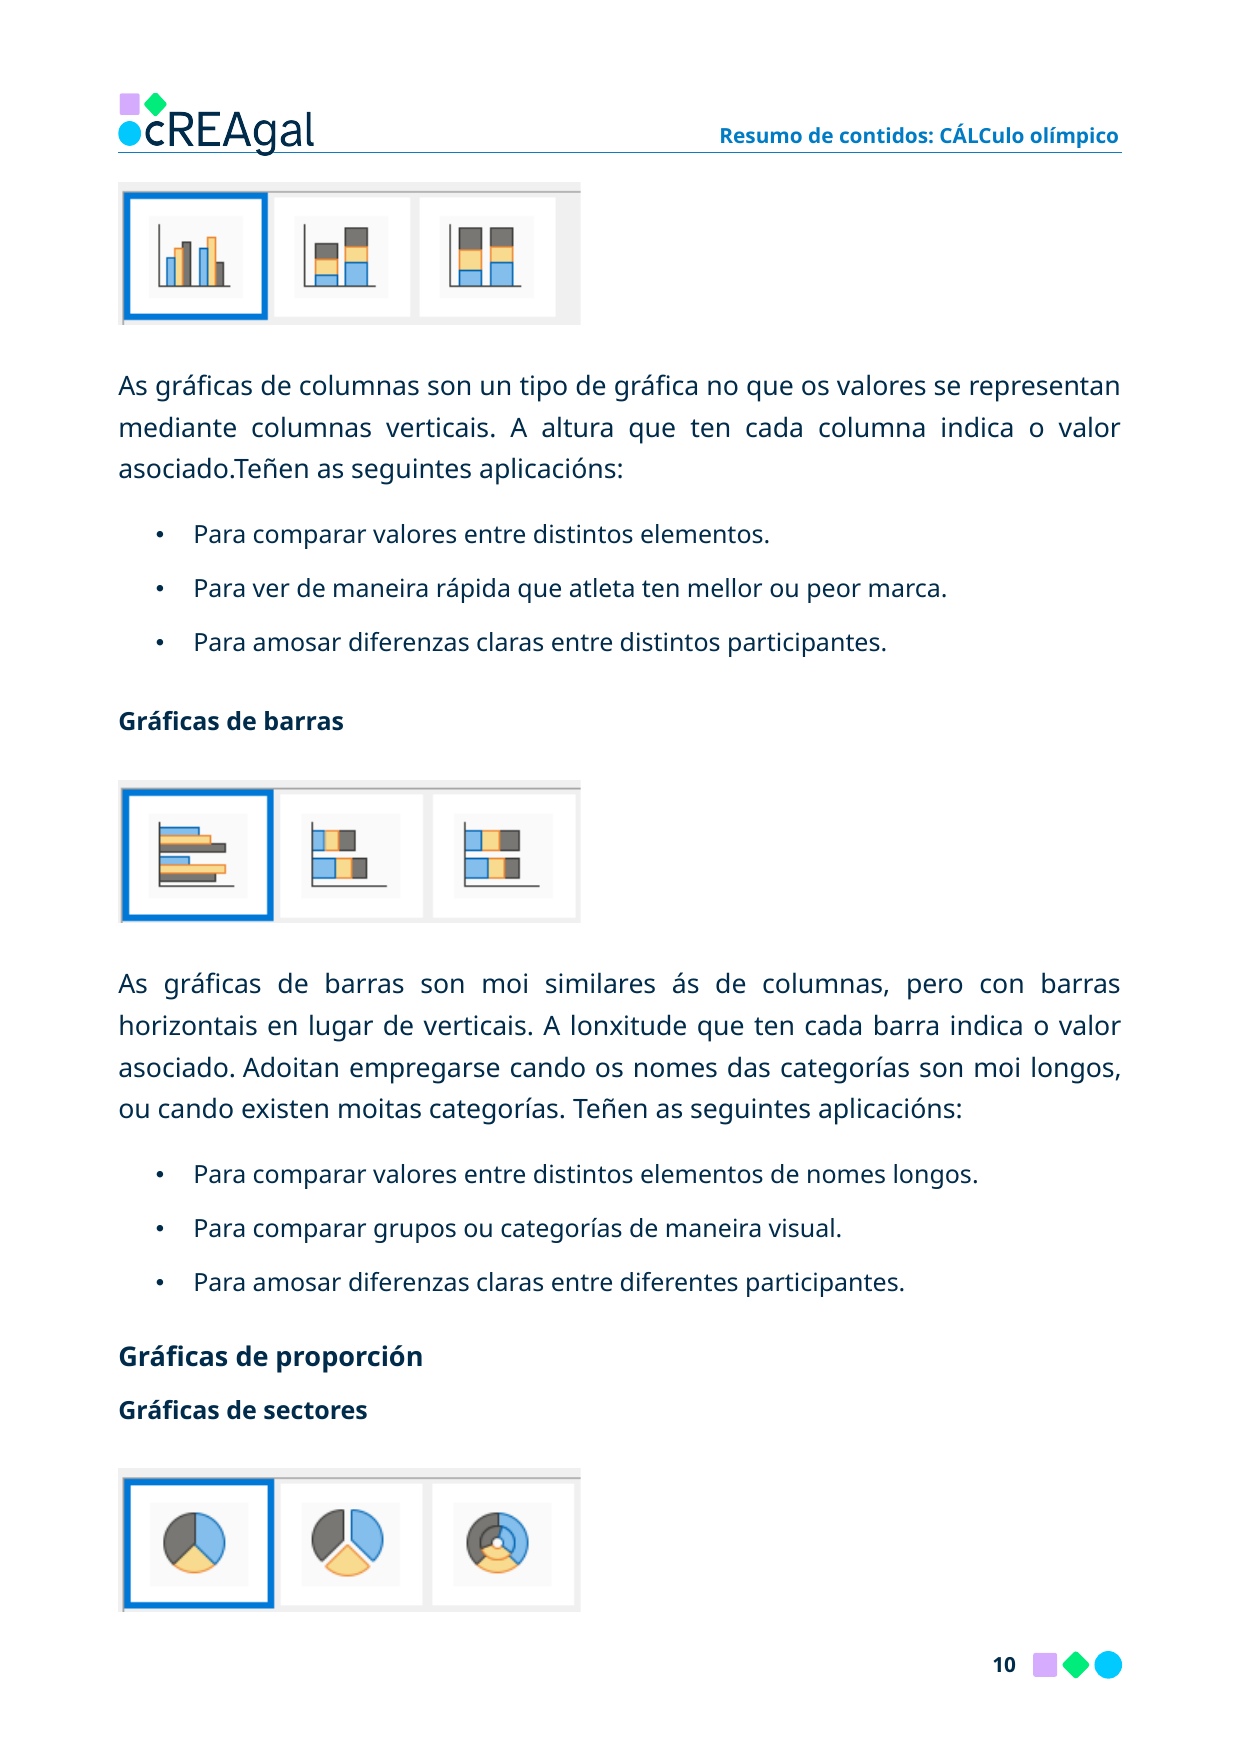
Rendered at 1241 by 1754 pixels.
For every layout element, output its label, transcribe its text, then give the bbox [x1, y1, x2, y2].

text As gráficas de barras son moi similares ás de columnas, pero con barras horizontais en lugar de verticais. A lonxitude que ten cada barra indica o valor asociado. Adoitan empregarse cando os nomes das categorías son moi longos, ou cando existen moitas categorías. Teñen as seguintes aplicacións: [118, 965, 1122, 1126]
list Para amosar diferenzas claras entre distintos participantes. [156, 624, 1122, 658]
list Para comparar valores entre distintos elementos. [156, 517, 1122, 551]
list Para comparar grupos ou categorías de maneira visual. [156, 1210, 1122, 1244]
picture [118, 780, 581, 923]
text Gráficas de sectores [118, 1392, 1122, 1426]
list Para ver de maneira rápida que atleta ten mellor ou peor marca. [156, 571, 1122, 605]
list Para comparar valores entre distintos elementos de nomes longos. [156, 1157, 1122, 1191]
picture [118, 182, 581, 325]
list Para amosar diferenzas claras entre diferentes participantes. [156, 1264, 1122, 1298]
picture [118, 1468, 581, 1612]
text As gráficas de columnas son un tipo de gráfica no que os valores se representan mediante columnas verticais. A altura que ten cada columna indica o valor asociado.Teñen as seguintes aplicacións: [118, 367, 1122, 487]
text Gráficas de barras [118, 704, 1122, 738]
picture [118, 93, 314, 156]
subtitle Gráficas de proporción [118, 1337, 1122, 1374]
